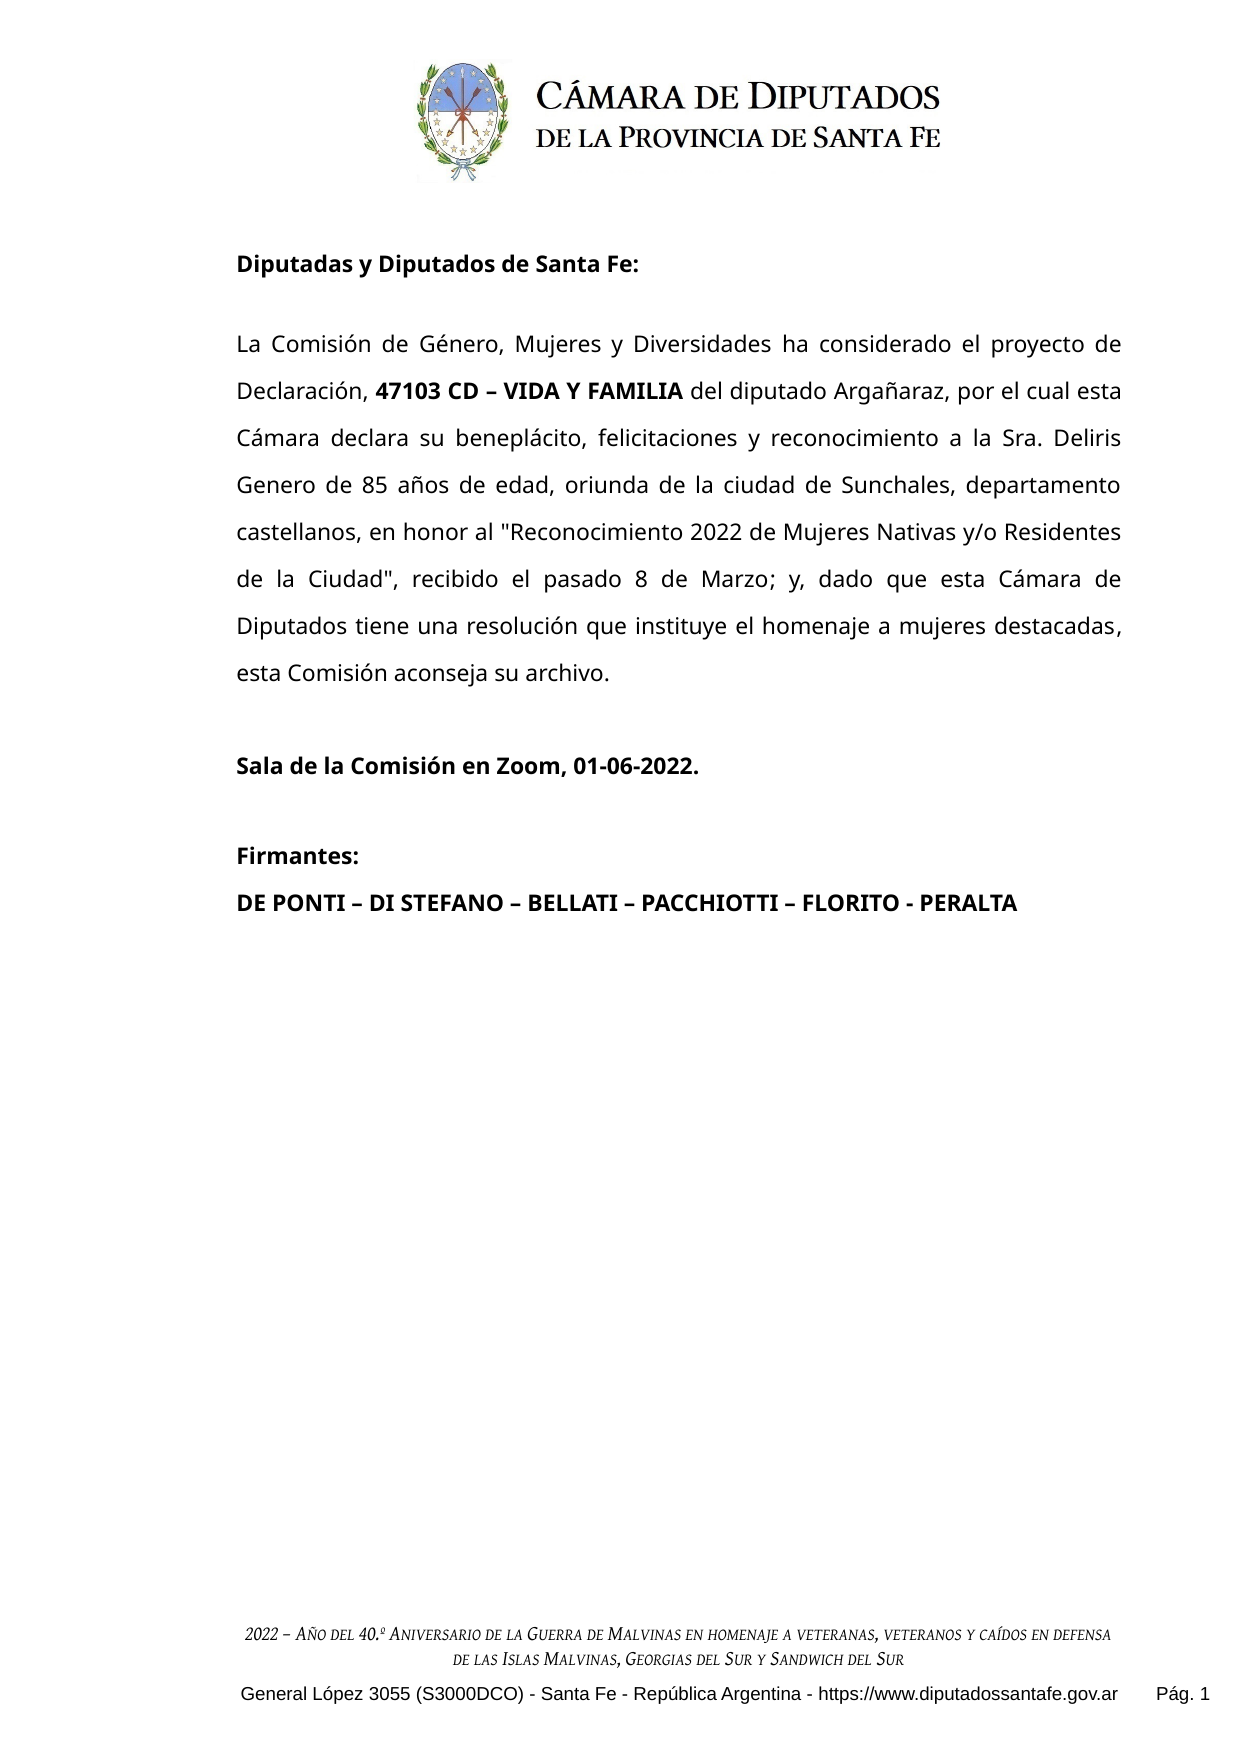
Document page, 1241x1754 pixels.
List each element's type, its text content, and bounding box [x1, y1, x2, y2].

text Sala de la Comisión en Zoom, 01-06-2022. [236, 750, 1122, 782]
text Diputadas y Diputados de Santa Fe: [236, 248, 1122, 279]
text DE PONTI – DI STEFANO – BELLATI – PACCHIOTTI – FLORITO - PERALTA [236, 887, 1122, 918]
text Firmantes: [236, 840, 1122, 872]
picture [413, 59, 945, 183]
text La Comisión de Género, Mujeres y Diversidades ha considerado el proyecto de Declaración, 47103 CD – VIDA Y FAMILIA del diputado Argañaraz, por el cual esta Cámara declara su beneplácito, felicitaciones y reconocimiento a la Sra. Deliris Genero de 85 años de edad, oriunda de la ciudad de Sunchales, departamento castellanos, en honor al "Reconocimiento 2022 de Mujeres Nativas y/o Residentes de la Ciudad", recibido el pasado 8 de Marzo; y, dado que esta Cámara de Diputados tiene una resolución que instituye el homenaje a mujeres destacadas, esta Comisión aconseja su archivo. [236, 328, 1122, 688]
